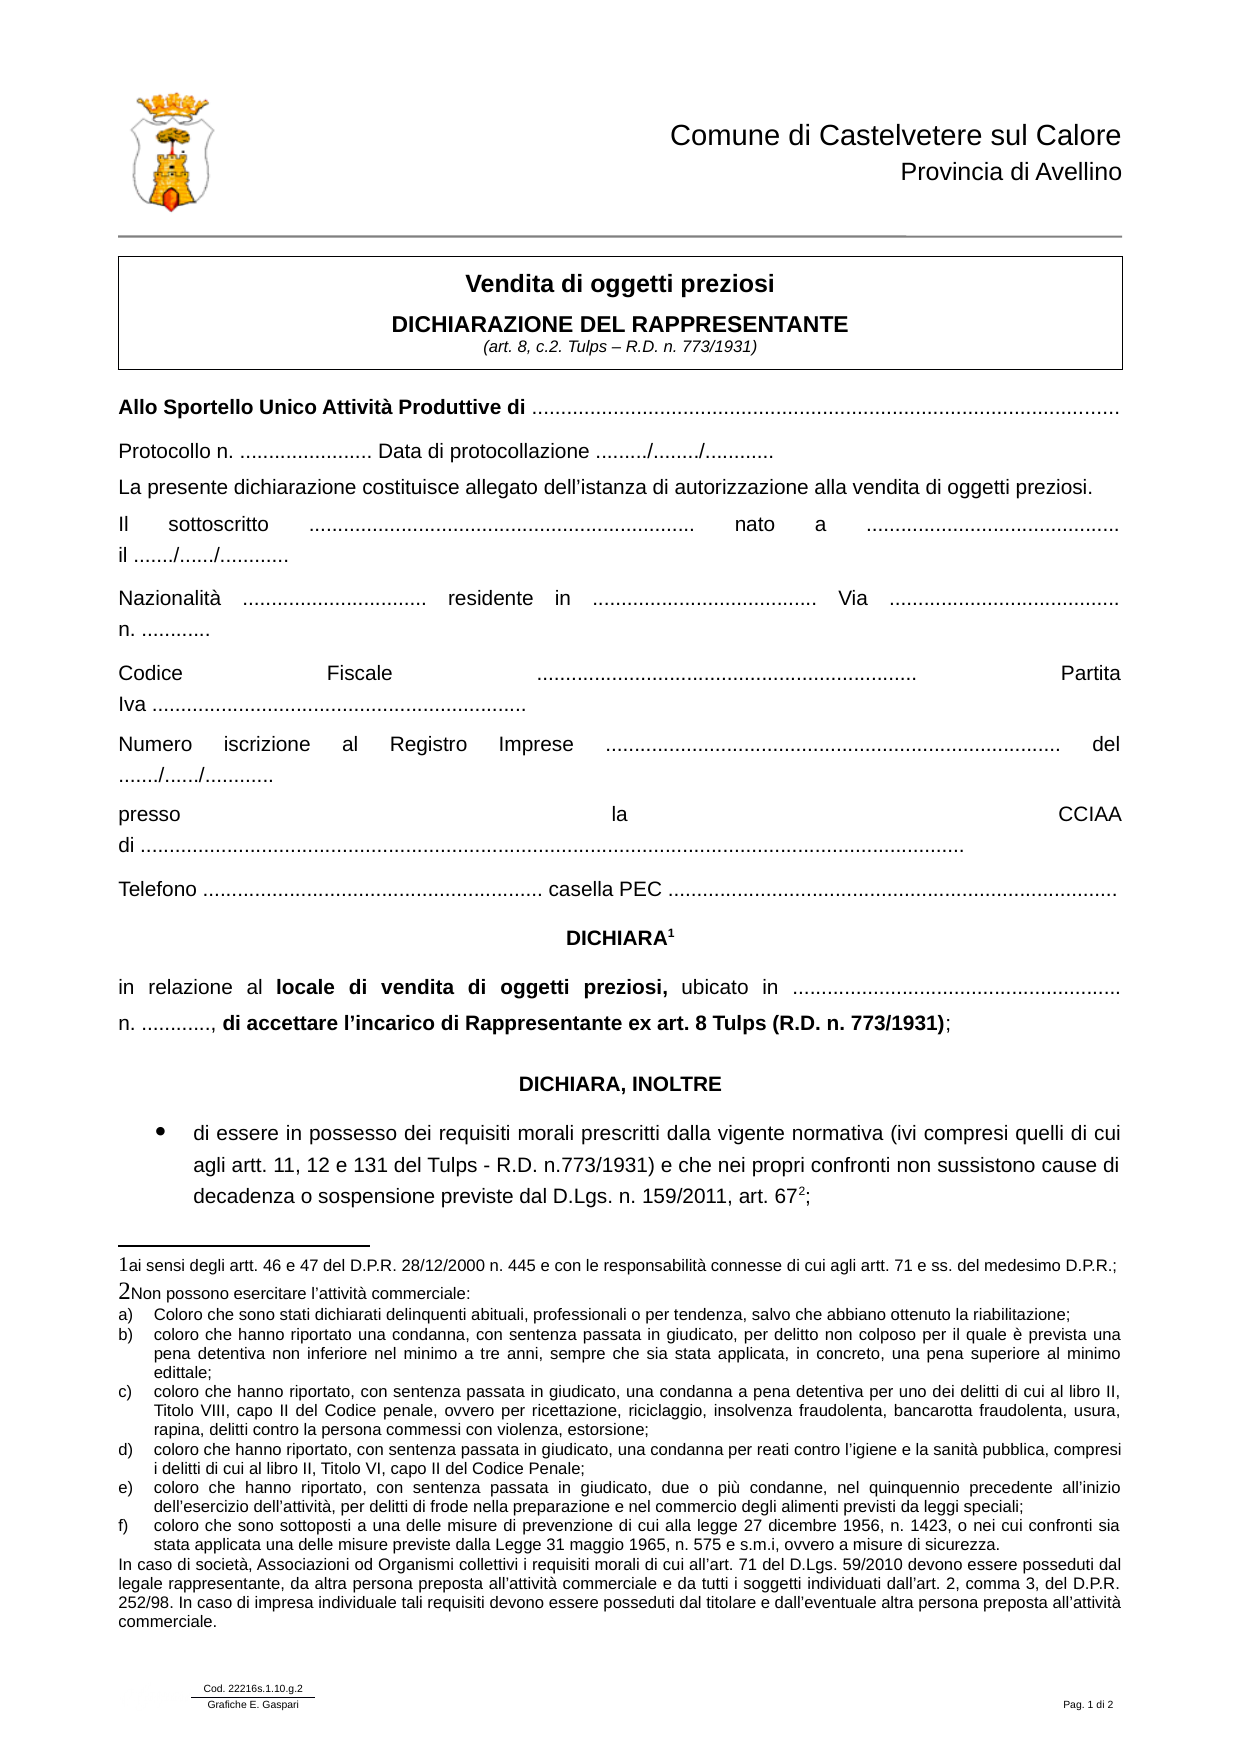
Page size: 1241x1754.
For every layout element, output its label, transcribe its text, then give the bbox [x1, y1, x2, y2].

list Non possono esercitare l’attività commerciale: [118, 1276, 1122, 1305]
text Provincia di Avellino [224, 157, 1122, 185]
table_header Vendita di oggetti preziosi DICHIARAZIONE DEL RAPPRESENTANTE (art. 8, c.2. Tulps – R.D. n. 773/1931) [119, 257, 1122, 369]
text in relazione al locale di vendita di oggetti preziosi, ubicato in ......................................................... n. ............, di accettare l’incarico di Rappresentante ex art. 8 Tulps (R.D. n. 773/1931); [118, 975, 1122, 1035]
text presso la CCIAA di ............................................................................................................................................... [118, 802, 1122, 857]
text DICHIARA, INOLTRE [118, 1072, 1122, 1096]
text Nazionalità ................................ residente in ....................................... Via ........................................ n. ............ [118, 586, 1122, 641]
list coloro che hanno riportato una condanna, con sentenza passata in giudicato, per delitto non colposo per il quale è prevista una pena detentiva non inferiore nel minimo a tre anni, sempre che sia stata applicata, in concreto, una pena superiore al minimo edittale; [118, 1324, 1122, 1382]
list Coloro che sono stati dichiarati delinquenti abituali, professionali o per tendenza, salvo che abbiano ottenuto la riabilitazione; [118, 1305, 1122, 1324]
text Telefono ........................................................... casella PEC .............................................................................. [118, 877, 1122, 901]
text Protocollo n. ....................... Data di protocollazione ........./......../............ [118, 438, 1122, 462]
list coloro che sono sottoposti a una delle misure di prevenzione di cui alla legge 27 dicembre 1956, n. 1423, o nei cui confronti sia stata applicata una delle misure previste dalla Legge 31 maggio 1965, n. 575 e s.m.i, ovvero a misure di sicurezza. [118, 1516, 1122, 1554]
text La presente dichiarazione costituisce allegato dell’istanza di autorizzazione alla vendita di oggetti preziosi. [118, 475, 1122, 499]
text Codice Fiscale .................................................................. Partita Iva ................................................................. [118, 661, 1122, 716]
text Comune di Castelvetere sul Calore [224, 118, 1122, 152]
text ai sensi degli artt. 46 e 47 del D.P.R. 28/12/2000 n. 445 e con le responsabilità connesse di cui agli artt. 71 e ss. del medesimo D.P.R.; [118, 1252, 1122, 1276]
list di essere in possesso dei requisiti morali prescritti dalla vigente normativa (ivi compresi quelli di cui agli artt. 11, 12 e 131 del Tulps - R.D. n.773/1931) e che nei propri confronti non sussistono cause di decadenza o sospensione previste dal D.Lgs. n. 159/2011, art. 67; [156, 1121, 1122, 1208]
text DICHIARA [118, 926, 1122, 950]
text Numero iscrizione al Registro Imprese ............................................................................... del ......./....../............ [118, 732, 1122, 787]
list coloro che hanno riportato, con sentenza passata in giudicato, due o più condanne, nel quinquennio precedente all’inizio dell’esercizio dell’attività, per delitti di frode nella preparazione e nel commercio degli alimenti previsti da leggi speciali; [118, 1478, 1122, 1516]
list In caso di società, Associazioni od Organismi collettivi i requisiti morali di cui all’art. 71 del D.Lgs. 59/2010 devono essere posseduti dal legale rappresentante, da altra persona preposta all’attività commerciale e da tutti i soggetti individuati dall’art. 2, comma 3, del D.P.R. 252/98. In caso di impresa individuale tali requisiti devono essere posseduti dal titolare e dall’eventuale altra persona preposta all’attività commerciale. [118, 1554, 1122, 1631]
text Il sottoscritto ................................................................... nato a ............................................ il ......./....../............ [118, 511, 1122, 566]
list coloro che hanno riportato, con sentenza passata in giudicato, una condanna a pena detentiva per uno dei delitti di cui al libro II, Titolo VIII, capo II del Codice penale, ovvero per ricettazione, riciclaggio, insolvenza fraudolenta, bancarotta fraudolenta, usura, rapina, delitti contro la persona commessi con violenza, estorsione; [118, 1382, 1122, 1439]
list coloro che hanno riportato, con sentenza passata in giudicato, una condanna per reati contro l’igiene e la sanità pubblica, compresi i delitti di cui al libro II, Titolo VI, capo II del Codice Penale; [118, 1439, 1122, 1478]
text Allo Sportello Unico Attività Produttive di [118, 395, 1122, 419]
picture [122, 87, 224, 219]
